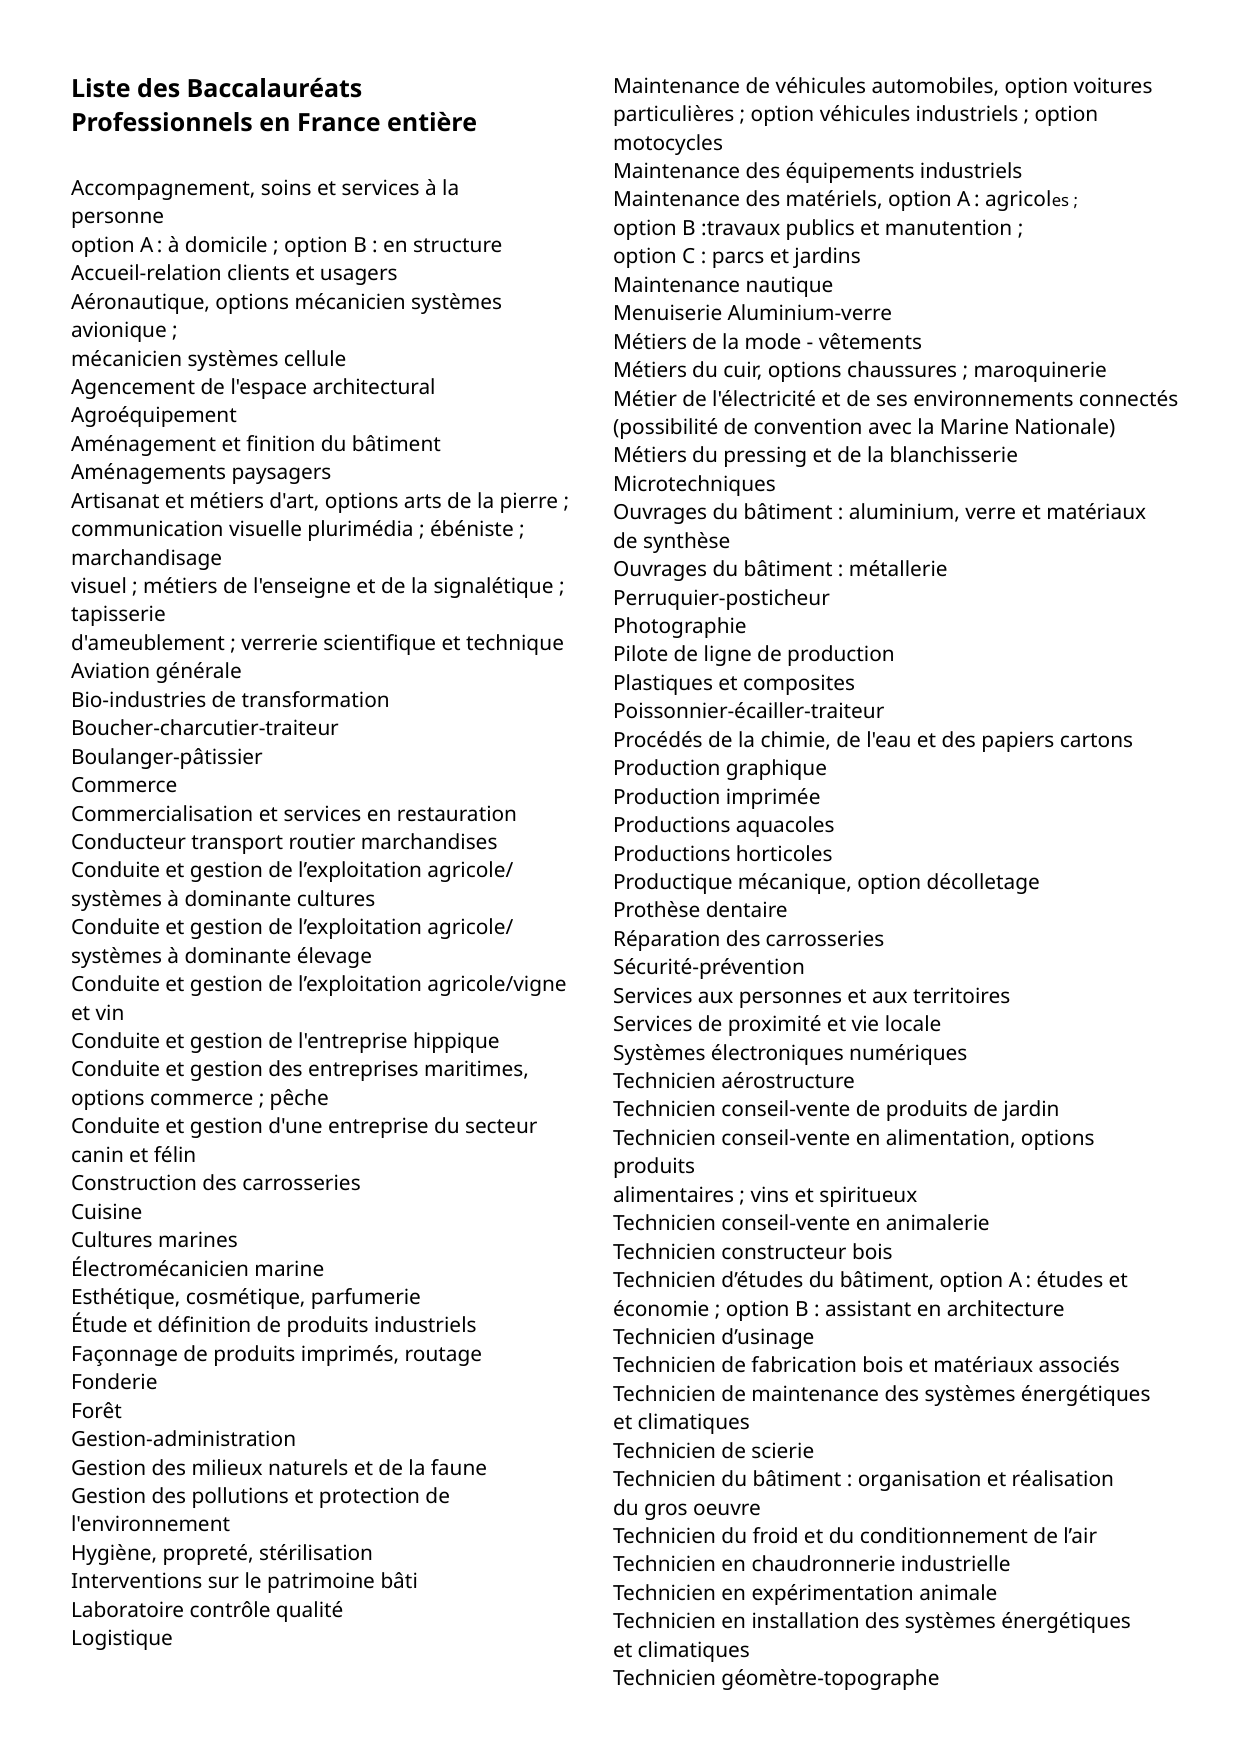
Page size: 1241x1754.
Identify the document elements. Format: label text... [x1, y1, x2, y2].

text Cuisine [71, 1197, 583, 1225]
text Conduite et gestion d'une entreprise du secteur canin et félin [71, 1111, 583, 1168]
text du gros oeuvre [613, 1493, 1181, 1521]
text Esthétique, cosmétique, parfumerie [71, 1282, 583, 1311]
text Ouvrages du bâtiment : aluminium, verre et matériaux [613, 497, 1181, 526]
text Technicien du froid et du conditionnement de l’air [613, 1521, 1181, 1549]
text Technicien aérostructure [613, 1066, 1181, 1094]
text Technicien constructeur bois [613, 1237, 1181, 1265]
text Aviation générale [71, 656, 583, 685]
text Menuiserie Aluminium-verre [613, 298, 1181, 327]
text systèmes à dominante cultures [71, 884, 583, 912]
text Logistique [71, 1623, 583, 1652]
text Métiers du pressing et de la blanchisserie [613, 441, 1181, 469]
text Productions aquacoles [613, 810, 1181, 839]
text et climatiques [613, 1407, 1181, 1436]
text Technicien d’études du bâtiment, option A : études et [613, 1265, 1181, 1294]
text Pilote de ligne de production [613, 639, 1181, 668]
text Gestion-administration [71, 1424, 583, 1453]
text Technicien d’usinage [613, 1322, 1181, 1351]
text et climatiques [613, 1635, 1181, 1663]
text Commercialisation et services en restauration [71, 799, 583, 827]
text Conducteur transport routier marchandises [71, 827, 583, 856]
text Technicien conseil-vente en alimentation, options produits [613, 1123, 1181, 1180]
text particulières ; option véhicules industriels ; option motocycles [613, 99, 1181, 156]
text option C : parcs et jardins [613, 241, 1181, 270]
text Technicien en expérimentation animale [613, 1578, 1181, 1606]
text Forêt [71, 1396, 583, 1424]
text Plastiques et composites [613, 668, 1181, 696]
text Aéronautique, options mécanicien systèmes avionique ; [71, 287, 583, 344]
text Gestion des milieux naturels et de la faune [71, 1453, 583, 1481]
text Cultures marines [71, 1225, 583, 1254]
text Perruquier-posticheur [613, 583, 1181, 611]
text Aménagements paysagers [71, 457, 583, 486]
text Électromécanicien marine [71, 1254, 583, 1282]
text Métiers de la mode - vêtements [613, 327, 1181, 355]
text Services aux personnes et aux territoires [613, 981, 1181, 1009]
text Sécurité-prévention [613, 952, 1181, 981]
text Photographie [613, 611, 1181, 639]
text Production graphique [613, 753, 1181, 782]
text communication visuelle plurimédia ; ébéniste ; marchandisage [71, 514, 583, 571]
text Gestion des pollutions et protection de l'environnement [71, 1481, 583, 1538]
text systèmes à dominante élevage [71, 941, 583, 969]
text Artisanat et métiers d'art, options arts de la pierre ; [71, 486, 583, 514]
text Boulanger-pâtissier [71, 742, 583, 770]
text alimentaires ; vins et spiritueux [613, 1180, 1181, 1208]
text Services de proximité et vie locale [613, 1009, 1181, 1038]
text d'ameublement ; verrerie scientifique et technique [71, 628, 583, 656]
text Maintenance des équipements industriels [613, 156, 1181, 184]
text mécanicien systèmes cellule [71, 344, 583, 372]
text Hygiène, propreté, stérilisation [71, 1538, 583, 1566]
text Conduite et gestion de l’exploitation agricole/ [71, 912, 583, 941]
text option A : à domicile ; option B : en structure [71, 230, 583, 258]
text Étude et définition de produits industriels [71, 1311, 583, 1339]
text Agroéquipement [71, 401, 583, 429]
text Commerce [71, 770, 583, 799]
text Technicien géomètre-topographe [613, 1663, 1181, 1692]
text Prothèse dentaire [613, 896, 1181, 924]
text options commerce ; pêche [71, 1083, 583, 1111]
text Maintenance de véhicules automobiles, option voitures [613, 71, 1181, 99]
text Technicien de fabrication bois et matériaux associés [613, 1351, 1181, 1379]
text Microtechniquesunetterie [613, 469, 1181, 497]
text Poissonnier-écailler-traiteur [613, 696, 1181, 725]
text Réparation des carrosseries [613, 924, 1181, 952]
text Boucher-charcutier-traiteur [71, 713, 583, 742]
text Façonnage de produits imprimés, routage [71, 1339, 583, 1367]
text Technicien en chaudronnerie industrielle [613, 1549, 1181, 1578]
text Accompagnement, soins et services à la personne [71, 173, 540, 230]
text Procédés de la chimie, de l'eau et des papiers cartons [613, 725, 1181, 753]
text Agencement de l'espace architectural [71, 372, 583, 401]
text Technicien conseil-vente de produits de jardin [613, 1094, 1181, 1123]
text Conduite et gestion de l'entreprise hippique [71, 1026, 583, 1054]
text Productique mécanique, option décolletage [613, 867, 1181, 896]
text Accueil-relation clients et usagers [71, 258, 583, 287]
text Technicien de maintenance des systèmes énergétiques [613, 1379, 1181, 1407]
text Technicien de scierie [613, 1436, 1181, 1464]
text Liste des Baccalauréats Professionnels en France entière [71, 71, 540, 139]
text visuel ; métiers de l'enseigne et de la signalétique ; tapisserie [71, 571, 583, 628]
text option B :travaux publics et manutention ; [613, 213, 1181, 241]
text Fonderie [71, 1367, 583, 1396]
text Productions horticoles [613, 839, 1181, 867]
text de synthèse [613, 526, 1181, 554]
text Ouvrages du bâtiment : métallerie [613, 554, 1181, 583]
text Conduite et gestion des entreprises maritimes, [71, 1054, 583, 1083]
text Conduite et gestion de l’exploitation agricole/vigne et vin [71, 969, 583, 1026]
text Bio-industries de transformation [71, 685, 583, 713]
text Production imprimée [613, 782, 1181, 810]
text Systèmes électroniques numériques [613, 1038, 1181, 1066]
text Maintenance nautique [613, 270, 1181, 298]
text Construction des carrosseries [71, 1168, 583, 1197]
text Métiers du cuir, options chaussures ; maroquinerie [613, 355, 1181, 384]
text Technicien en installation des systèmes énergétiques [613, 1606, 1181, 1635]
text Aménagement et finition du bâtiment [71, 429, 583, 457]
text Métier de l'électricité et de ses environnements connectés (possibilité de convention avec la Marine Nationale) [613, 384, 1181, 441]
text Laboratoire contrôle qualité [71, 1595, 583, 1623]
text Maintenance des matériels, option A : agricoles ; [613, 184, 1181, 213]
text Interventions sur le patrimoine bâti [71, 1566, 583, 1595]
text Technicien du bâtiment : organisation et réalisation [613, 1464, 1181, 1493]
text Technicien conseil-vente en animalerie [613, 1208, 1181, 1237]
text Conduite et gestion de l’exploitation agricole/ [71, 856, 583, 884]
text économie ; option B : assistant en architecture [613, 1294, 1181, 1322]
